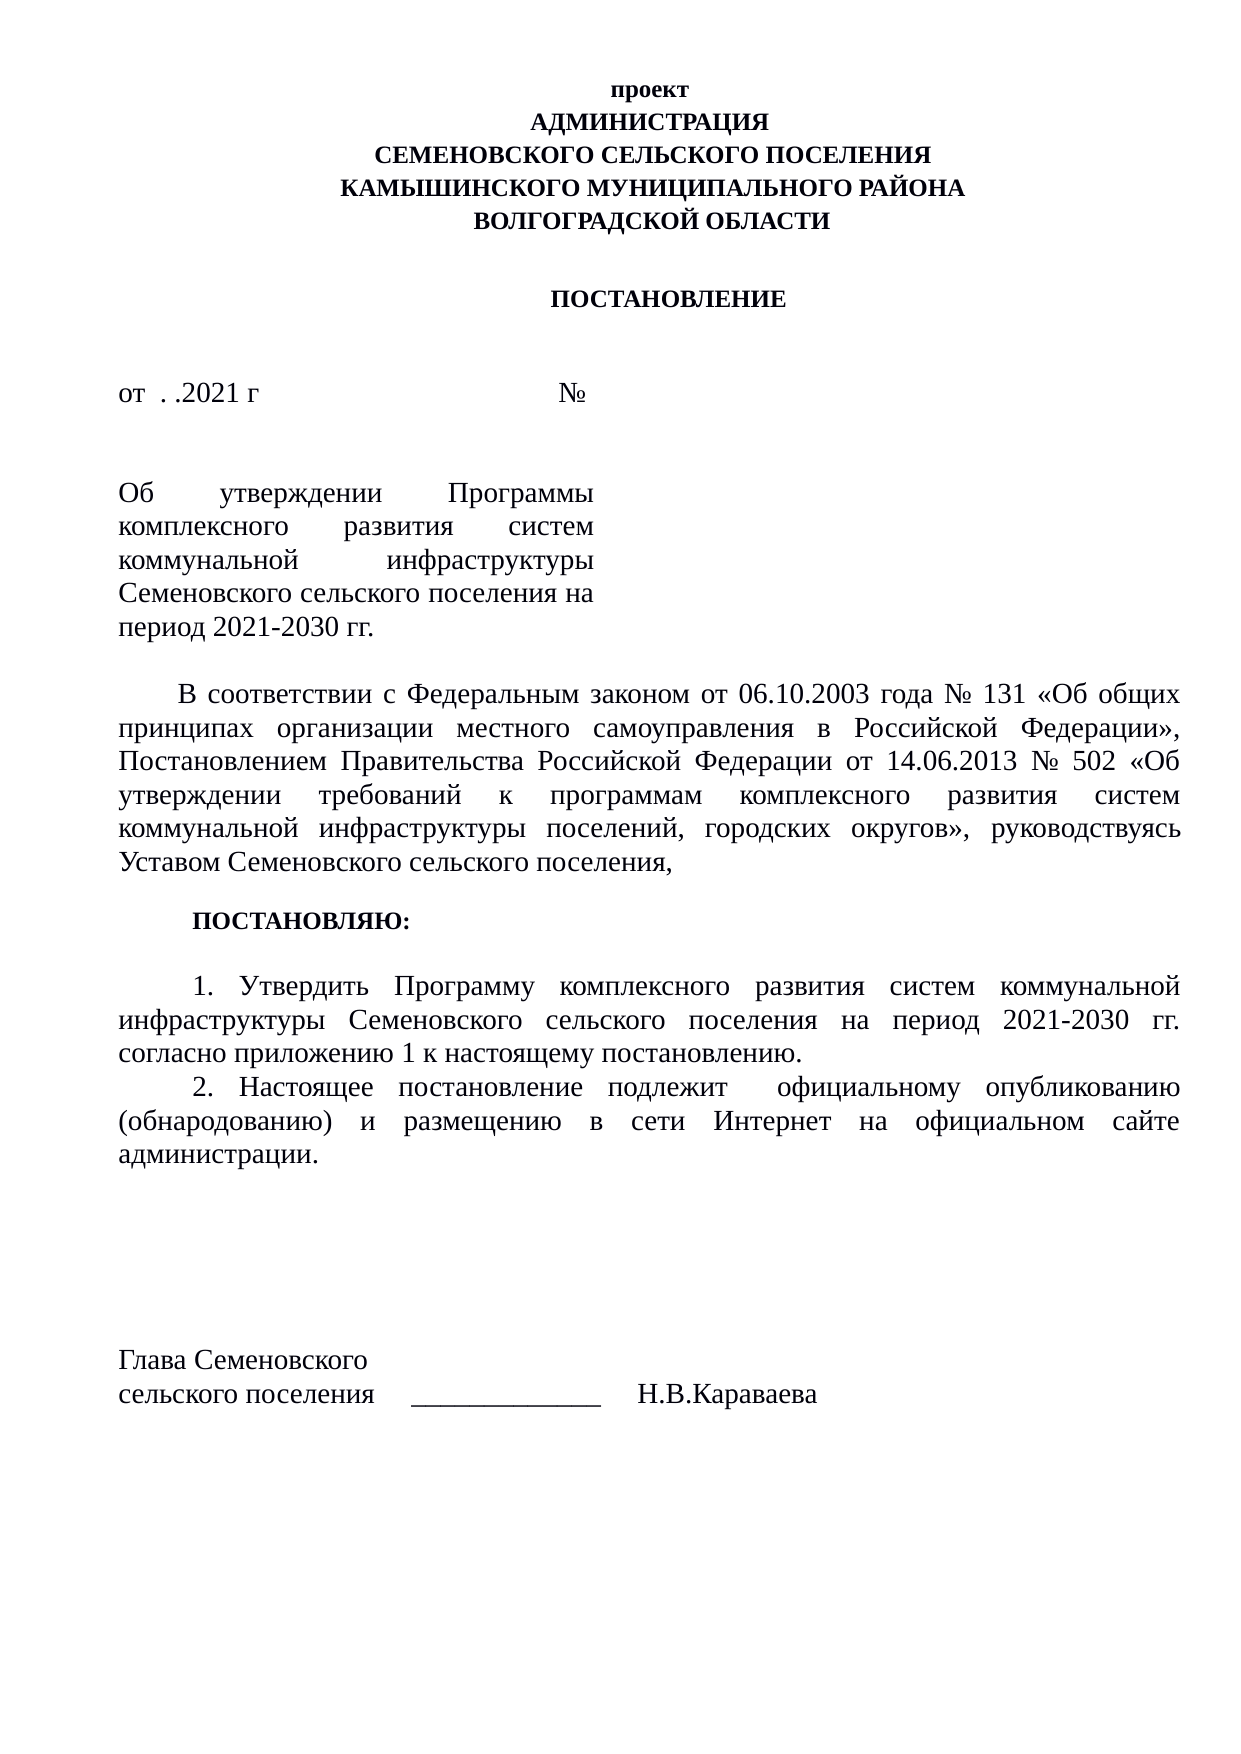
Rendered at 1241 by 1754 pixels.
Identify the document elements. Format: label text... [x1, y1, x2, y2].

text 2. Настоящее постановление подлежит официальному опубликованию (обнародованию) и размещению в сети Интернет на официальном сайте администрации. [118, 1069, 1181, 1170]
text Глава Семеновского [118, 1342, 1181, 1376]
text сельского поселения _____________ Н.В.Караваева [118, 1376, 1181, 1409]
table_header [605, 475, 1104, 643]
text АДМИНИСТРАЦИЯ [118, 107, 1181, 136]
text проект [118, 74, 1181, 103]
text СЕМЕНОВСКОГО СЕЛЬСКОГО ПОСЕЛЕНИЯ [118, 140, 1181, 169]
text от . .2021 г № [118, 375, 1181, 408]
text ВОЛГОГРАДСКОЙ ОБЛАСТИ [131, 206, 1181, 235]
text КАМЫШИНСКОГО МУНИЦИПАЛЬНОГО РАЙОНА [131, 173, 1181, 202]
text 1. Утвердить Программу комплексного развития систем коммунальной инфраструктуры Семеновского сельского поселения на период 2021-2030 гг. согласно приложению 1 к настоящему постановлению. [118, 968, 1181, 1069]
text В соответствии с Федеральным законом от 06.10.2003 года № 131 «Об общих принципах организации местного самоуправления в Российской Федерации», Постановлением Правительства Российской Федерации от 14.06.2013 № 502 «Об утверждении требований к программам комплексного развития систем коммунальной инфраструктуры поселений, городских округов», руководствуясь Уставом Семеновского сельского поселения, [118, 676, 1181, 877]
text ПОСТАНОВЛЯЮ: [118, 906, 1181, 935]
table_header Об утверждении Программы комплексного развития систем коммунальной инфраструктуры Семеновского сельского поселения на период 2021-2030 гг. [107, 475, 605, 643]
text ПОСТАНОВЛЕНИЕ [156, 284, 1181, 313]
